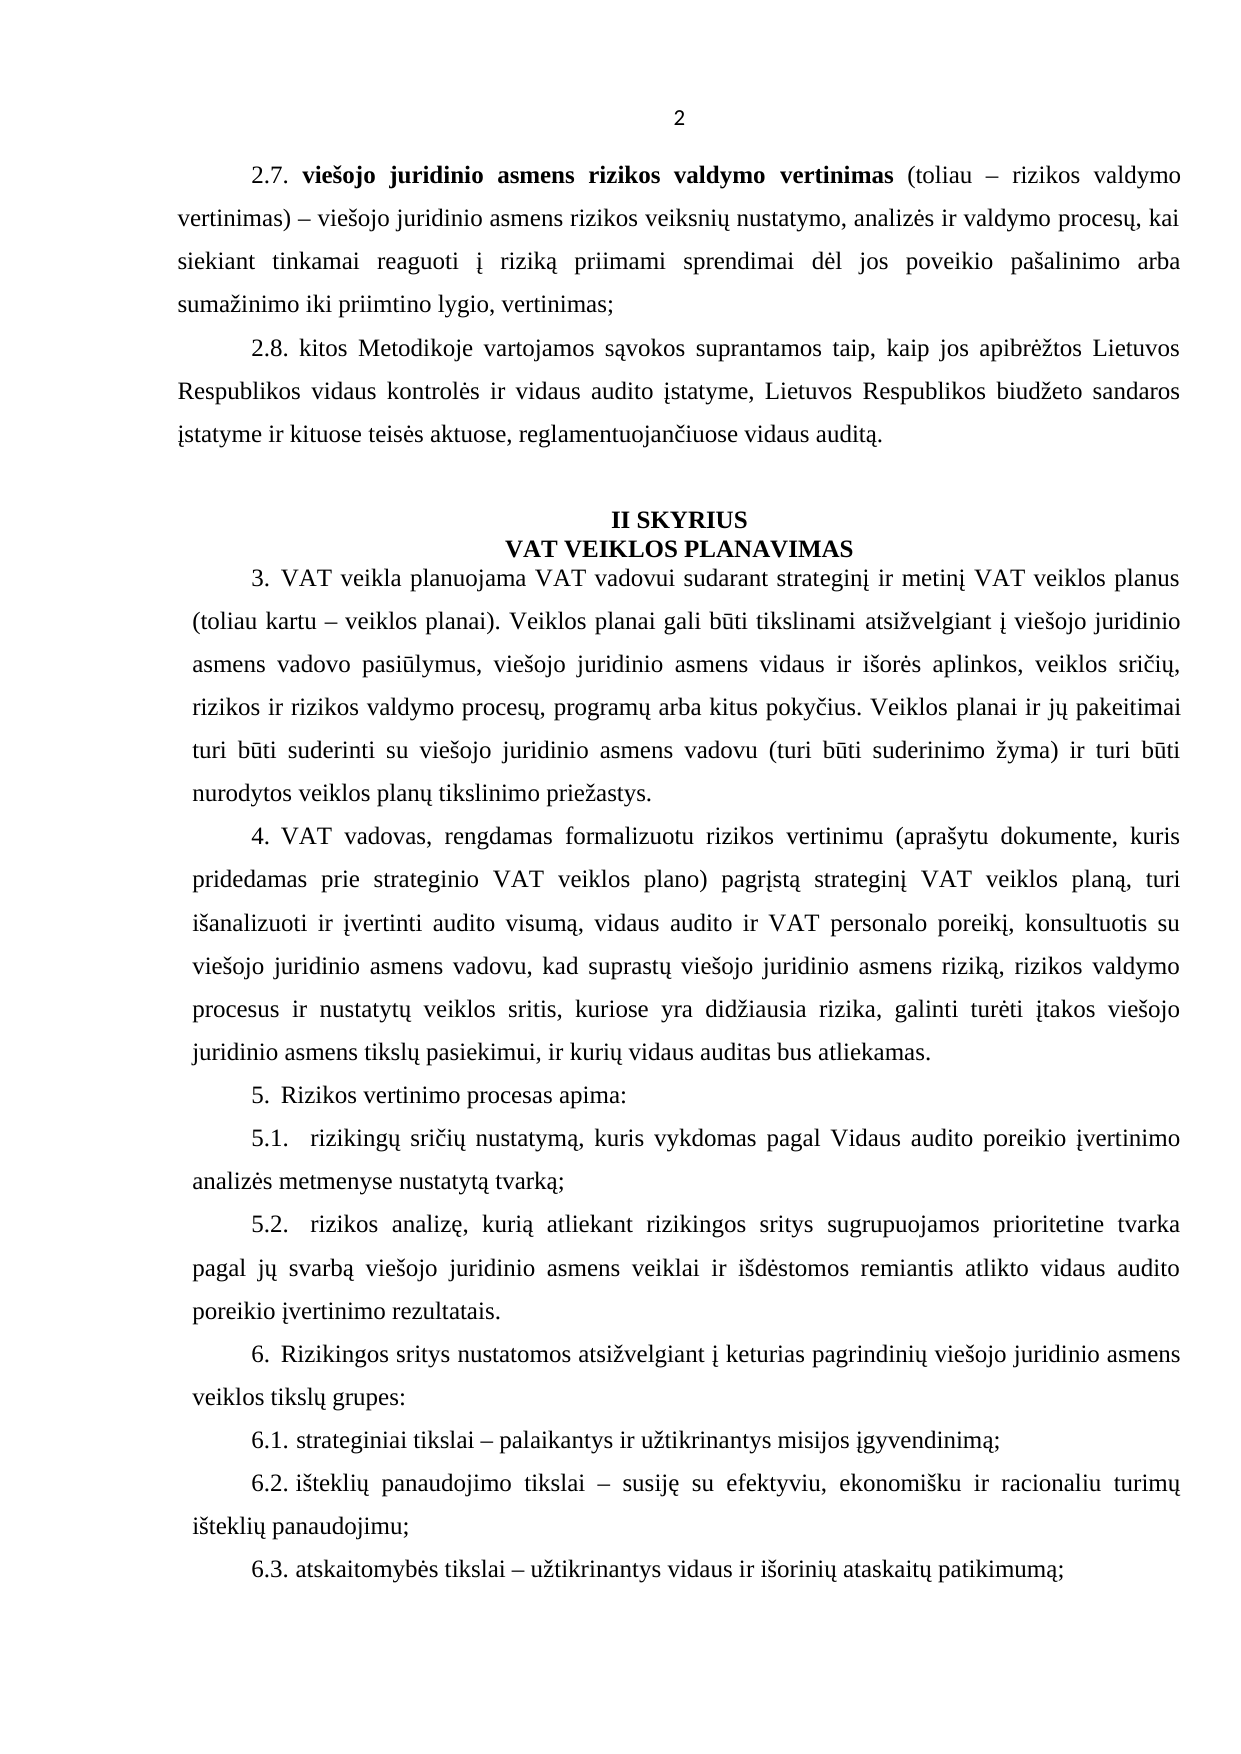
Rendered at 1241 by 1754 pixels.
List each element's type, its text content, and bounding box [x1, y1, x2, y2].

text VAT VEIKLOS PLANAVIMAS [177, 534, 1181, 563]
text 6.3. atskaitomybės tikslai – užtikrinantys vidaus ir išorinių ataskaitų patikimumą; [251, 1554, 1181, 1583]
text 5.2. rizikos analizę, kurią atliekant rizikingos sritys sugrupuojamos prioritetine tvarka pagal jų svarbą viešojo juridinio asmens veiklai ir išdėstomos remiantis atlikto vidaus audito poreikio įvertinimo rezultatais. [192, 1209, 1181, 1324]
text 5. Rizikos vertinimo procesas apima: [222, 1080, 1181, 1109]
text 5.1. rizikingų sričių nustatymą, kuris vykdomas pagal Vidaus audito poreikio įvertinimo analizės metmenyse nustatytą tvarką; [192, 1123, 1181, 1195]
text 2.8. kitos Metodikoje vartojamos sąvokos suprantamos taip, kaip jos apibrėžtos Lietuvos Respublikos vidaus kontrolės ir vidaus audito įstatyme, Lietuvos Respublikos biudžeto sandaros įstatyme ir kituose teisės aktuose, reglamentuojančiuose vidaus auditą. [177, 333, 1181, 448]
text II SKYRIUS [177, 505, 1181, 534]
text 2.7. viešojo juridinio asmens rizikos valdymo vertinimas (toliau – rizikos valdymo vertinimas) – viešojo juridinio asmens rizikos veiksnių nustatymo, analizės ir valdymo procesų, kai siekiant tinkamai reaguoti į riziką priimami sprendimai dėl jos poveikio pašalinimo arba sumažinimo iki priimtino lygio, vertinimas; [177, 160, 1181, 318]
text 4. VAT vadovas, rengdamas formalizuotu rizikos vertinimu (aprašytu dokumente, kuris pridedamas prie strateginio VAT veiklos plano) pagrįstą strateginį VAT veiklos planą, turi išanalizuoti ir įvertinti audito visumą, vidaus audito ir VAT personalo poreikį, konsultuotis su viešojo juridinio asmens vadovu, kad suprastų viešojo juridinio asmens riziką, rizikos valdymo procesus ir nustatytų veiklos sritis, kuriose yra didžiausia rizika, galinti turėti įtakos viešojo juridinio asmens tikslų pasiekimui, ir kurių vidaus auditas bus atliekamas. [192, 821, 1181, 1066]
text 6. Rizikingos sritys nustatomos atsižvelgiant į keturias pagrindinių viešojo juridinio asmens veiklos tikslų grupes: [192, 1339, 1181, 1411]
text 3. VAT veikla planuojama VAT vadovui sudarant strateginį ir metinį VAT veiklos planus (toliau kartu – veiklos planai). Veiklos planai gali būti tikslinami atsižvelgiant į viešojo juridinio asmens vadovo pasiūlymus, viešojo juridinio asmens vidaus ir išorės aplinkos, veiklos sričių, rizikos ir rizikos valdymo procesų, programų arba kitus pokyčius. Veiklos planai ir jų pakeitimai turi būti suderinti su viešojo juridinio asmens vadovu (turi būti suderinimo žyma) ir turi būti nurodytos veiklos planų tikslinimo priežastys. [192, 563, 1181, 807]
text 6.2. išteklių panaudojimo tikslai – susiję su efektyviu, ekonomišku ir racionaliu turimų išteklių panaudojimu; [192, 1468, 1181, 1540]
text 6.1. strateginiai tikslai – palaikantys ir užtikrinantys misijos įgyvendinimą; [251, 1425, 1181, 1454]
